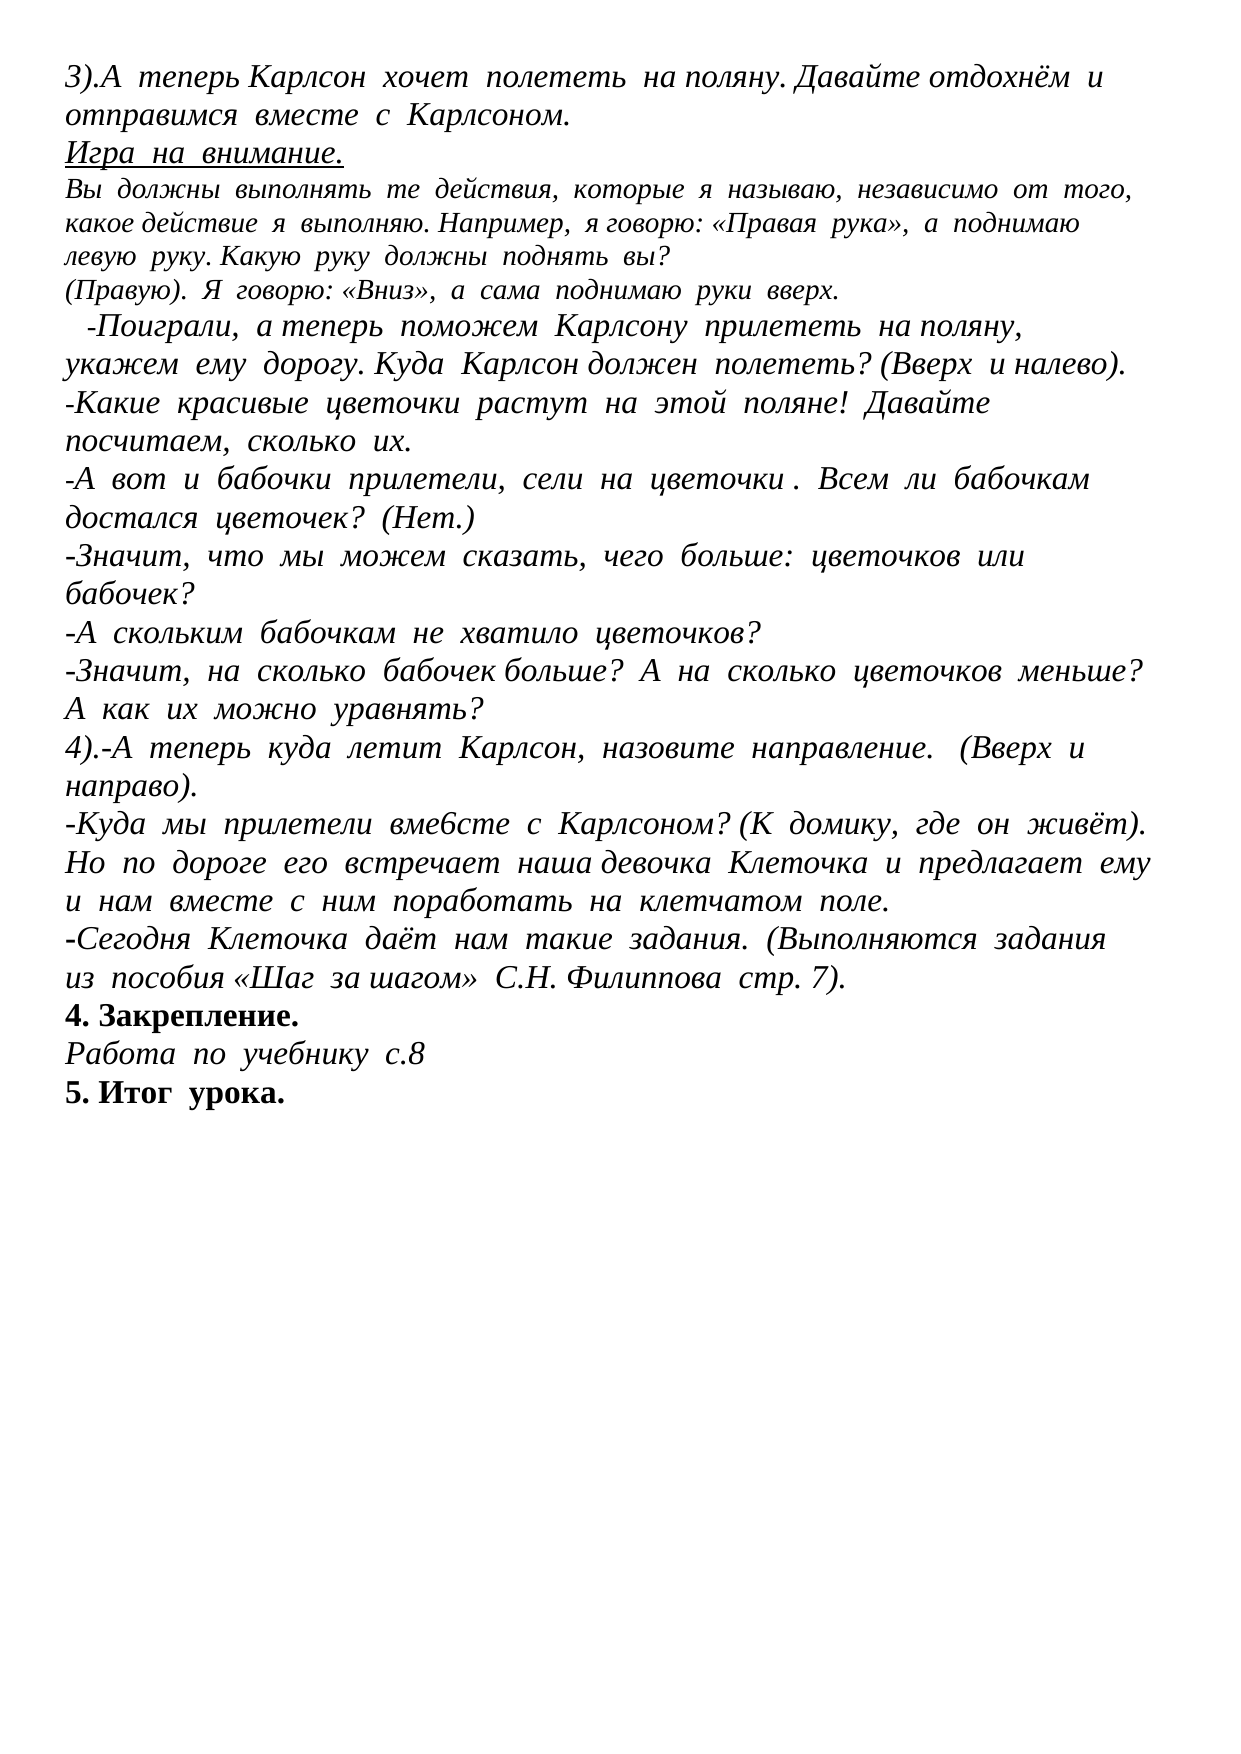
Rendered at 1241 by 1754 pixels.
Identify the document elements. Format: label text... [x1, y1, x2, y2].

text -А вот и бабочки прилетели, сели на цветочки . Всем ли бабочкам достался цветочек? (Нет.) [65, 459, 1152, 535]
text Игра на внимание. [65, 133, 1152, 171]
text (Правую). Я говорю: «Вниз», а сама поднимаю руки вверх. [65, 272, 1152, 305]
text -Поиграли, а теперь поможем Карлсону прилететь на поляну, укажем ему дорогу. Куда Карлсон должен полететь? (Вверх и налево). [65, 305, 1152, 382]
text -Сегодня Клеточка даёт нам такие задания. (Выполняются задания из пособия «Шаг за шагом» С.Н. Филиппова стр. 7). [65, 919, 1152, 995]
text Но по дороге его встречает наша девочка Клеточка и предлагает ему и нам вместе с ним поработать на клетчатом поле. [65, 842, 1152, 919]
text А как их можно уравнять? [65, 689, 1152, 727]
text 5. Итог урока. [65, 1072, 1152, 1110]
text -Какие красивые цветочки растут на этой поляне! Давайте посчитаем, сколько их. [65, 382, 1152, 459]
text -А скольким бабочкам не хватило цветочков? [65, 612, 1152, 650]
text -Куда мы прилетели вме6сте с Карлсоном? (К домику, где он живёт). [65, 804, 1152, 842]
text Вы должны выполнять те действия, которые я называю, независимо от того, какое действие я выполняю. Например, я говорю: «Правая рука», а поднимаю левую руку. Какую руку должны поднять вы? [65, 171, 1152, 272]
text 3).А теперь Карлсон хочет полететь на поляну. Давайте отдохнём и отправимся вместе с Карлсоном. [65, 56, 1152, 133]
text -Значит, на сколько бабочек больше? А на сколько цветочков меньше? [65, 650, 1152, 689]
text Работа по учебнику с.8 [65, 1034, 1152, 1072]
text 4).-А теперь куда летит Карлсон, назовите направление. (Вверх и направо). [65, 727, 1152, 804]
text -Значит, что мы можем сказать, чего больше: цветочков или бабочек? [65, 535, 1152, 612]
text 4. Закрепление. [65, 995, 1152, 1034]
